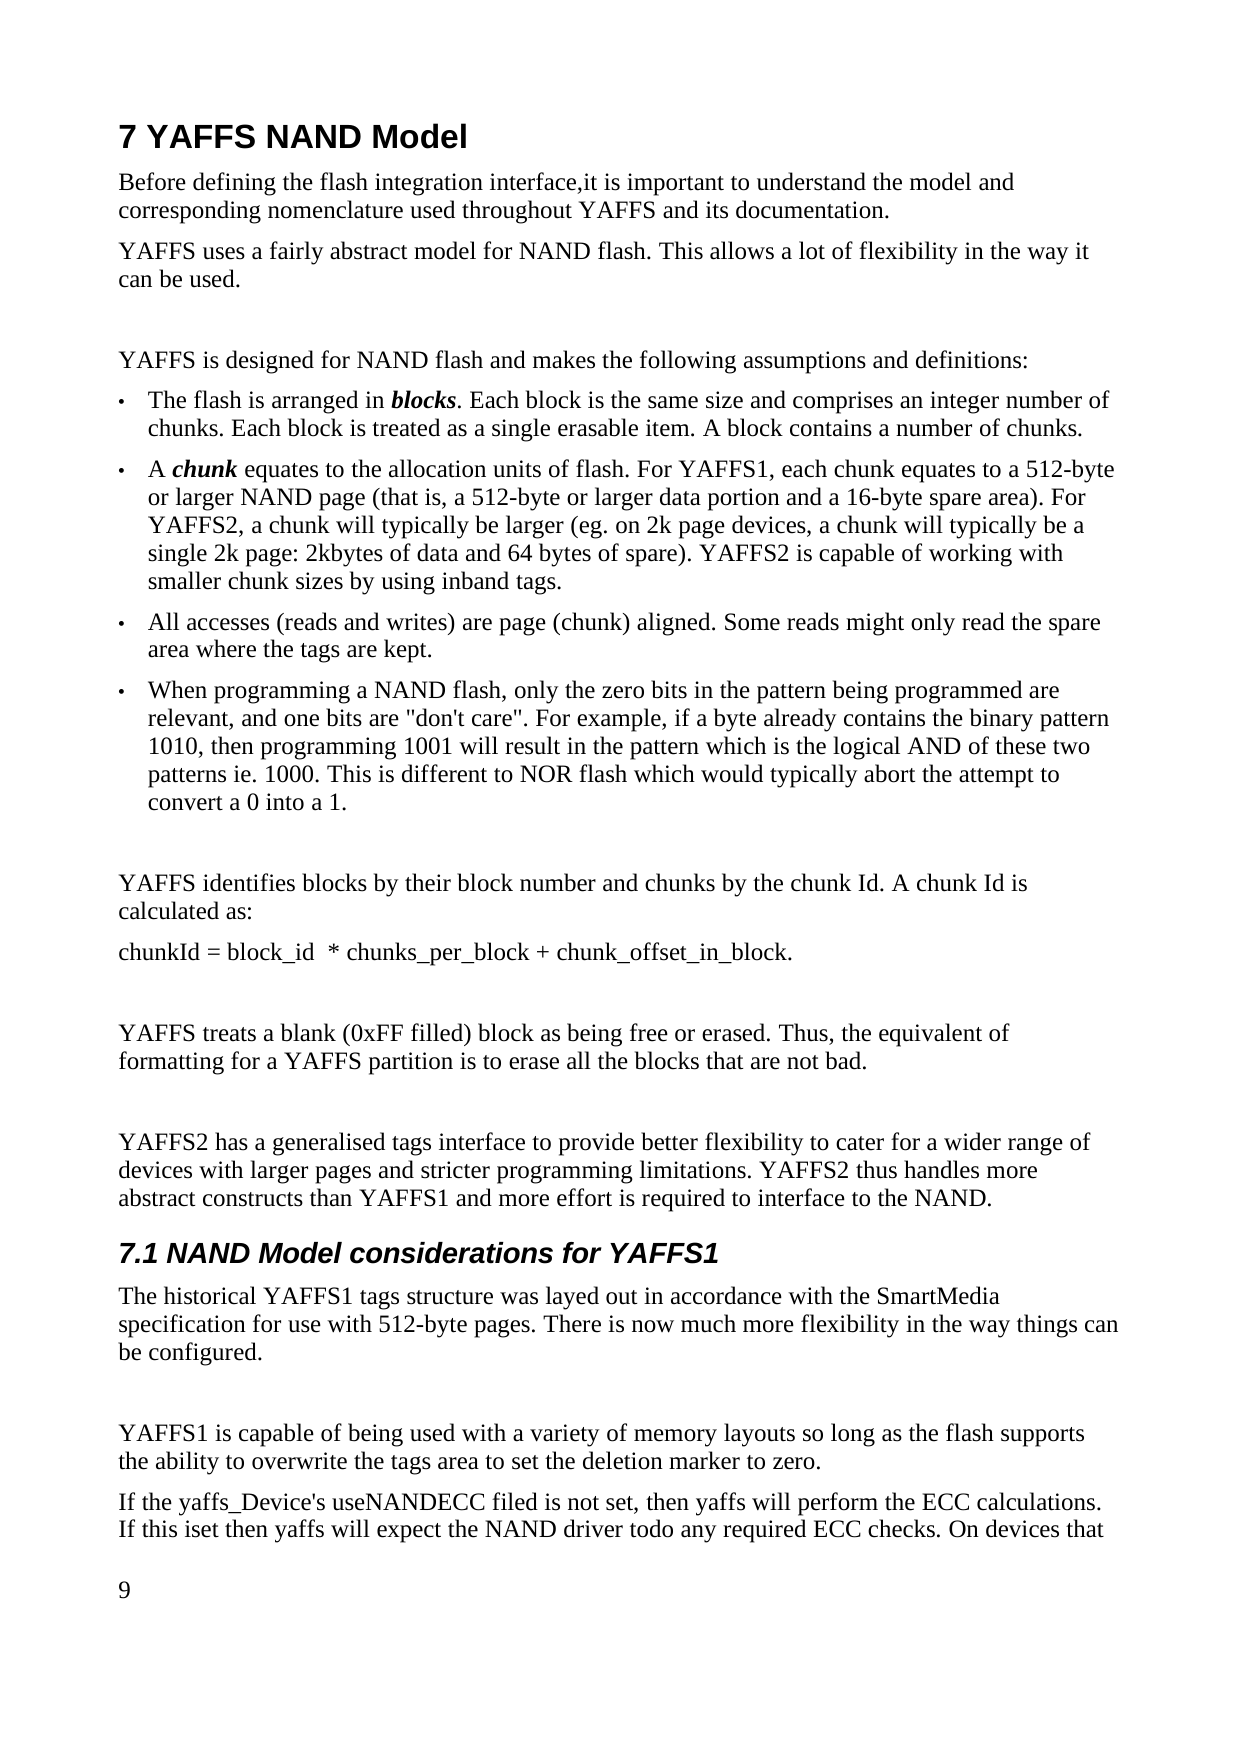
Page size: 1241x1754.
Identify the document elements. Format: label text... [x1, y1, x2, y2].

text YAFFS treats a blank (0xFF filled) block as being free or erased. Thus, the equivalent of formatting for a YAFFS partition is to erase all the blocks that are not bad. [118, 1019, 1122, 1075]
list When programming a NAND flash, only the zero bits in the pattern being programmed are relevant, and one bits are "don't care". For example, if a byte already contains the binary pattern 1010, then programming 1001 will result in the pattern which is the logical AND of these two patterns ie. 1000. This is different to NOR flash which would typically abort the attempt to convert a 0 into a 1. [118, 676, 1122, 816]
subtitle YAFFS NAND Model [118, 118, 1122, 156]
text If the yaffs_Device's useNANDECC filed is not set, then yaffs will perform the ECC calculations. If this iset then yaffs will expect the NAND driver todo any required ECC checks. On devices that [118, 1487, 1122, 1543]
list All accesses (reads and writes) are page (chunk) aligned. Some reads might only read the spare area where the tags are kept. [118, 607, 1122, 663]
text YAFFS1 is capable of being used with a variety of memory layouts so long as the flash supports the ability to overwrite the tags area to set the deletion marker to zero. [118, 1419, 1122, 1475]
text chunkId = block_id * chunks_per_block + chunk_offset_in_block. [118, 938, 1122, 966]
subtitle NAND Model considerations for YAFFS1 [118, 1237, 1122, 1269]
list A chunk equates to the allocation units of flash. For YAFFS1, each chunk equates to a 512-byte or larger NAND page (that is, a 512-byte or larger data portion and a 16-byte spare area). For YAFFS2, a chunk will typically be larger (eg. on 2k page devices, a chunk will typically be a single 2k page: 2kbytes of data and 64 bytes of spare). YAFFS2 is capable of working with smaller chunk sizes by using inband tags. [118, 455, 1122, 595]
text Before defining the flash integration interface,it is important to understand the model and corresponding nomenclature used throughout YAFFS and its documentation. [118, 168, 1122, 224]
text YAFFS uses a fairly abstract model for NAND flash. This allows a lot of flexibility in the way it can be used. [118, 237, 1122, 293]
list The flash is arranged in blocks. Each block is the same size and comprises an integer number of chunks. Each block is treated as a single erasable item. A block contains a number of chunks. [118, 386, 1122, 442]
text YAFFS2 has a generalised tags interface to provide better flexibility to cater for a wider range of devices with larger pages and stricter programming limitations. YAFFS2 thus handles more abstract constructs than YAFFS1 and more effort is required to interface to the NAND. [118, 1128, 1122, 1212]
text The historical YAFFS1 tags structure was layed out in accordance with the SmartMedia specification for use with 512-byte pages. There is now much more flexibility in the way things can be configured. [118, 1282, 1122, 1366]
text YAFFS identifies blocks by their block number and chunks by the chunk Id. A chunk Id is calculated as: [118, 869, 1122, 925]
text YAFFS is designed for NAND flash and makes the following assumptions and definitions: [118, 346, 1122, 374]
